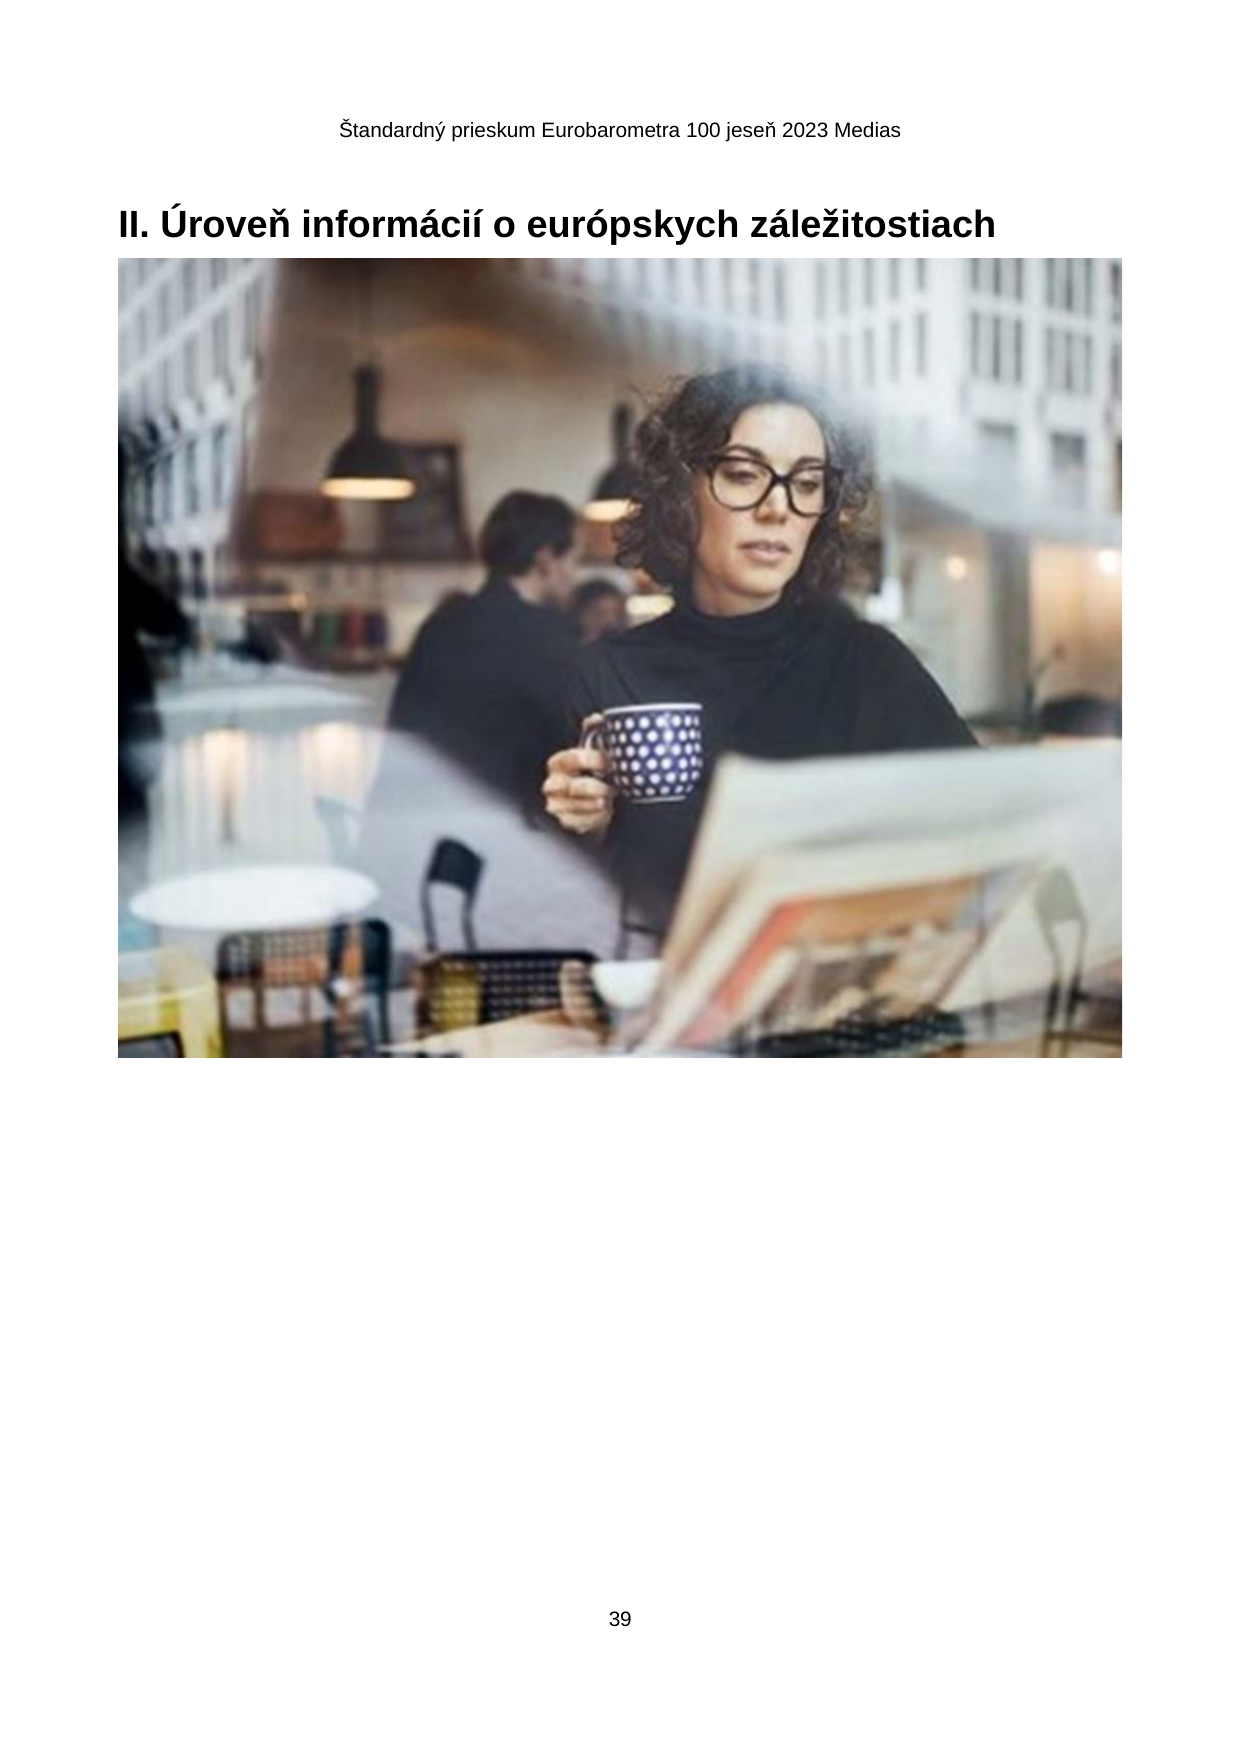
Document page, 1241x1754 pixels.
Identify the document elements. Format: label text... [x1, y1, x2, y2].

subtitle II. Úroveň informácií o európskych záležitostiach [118, 202, 1122, 246]
picture [118, 258, 1123, 1058]
